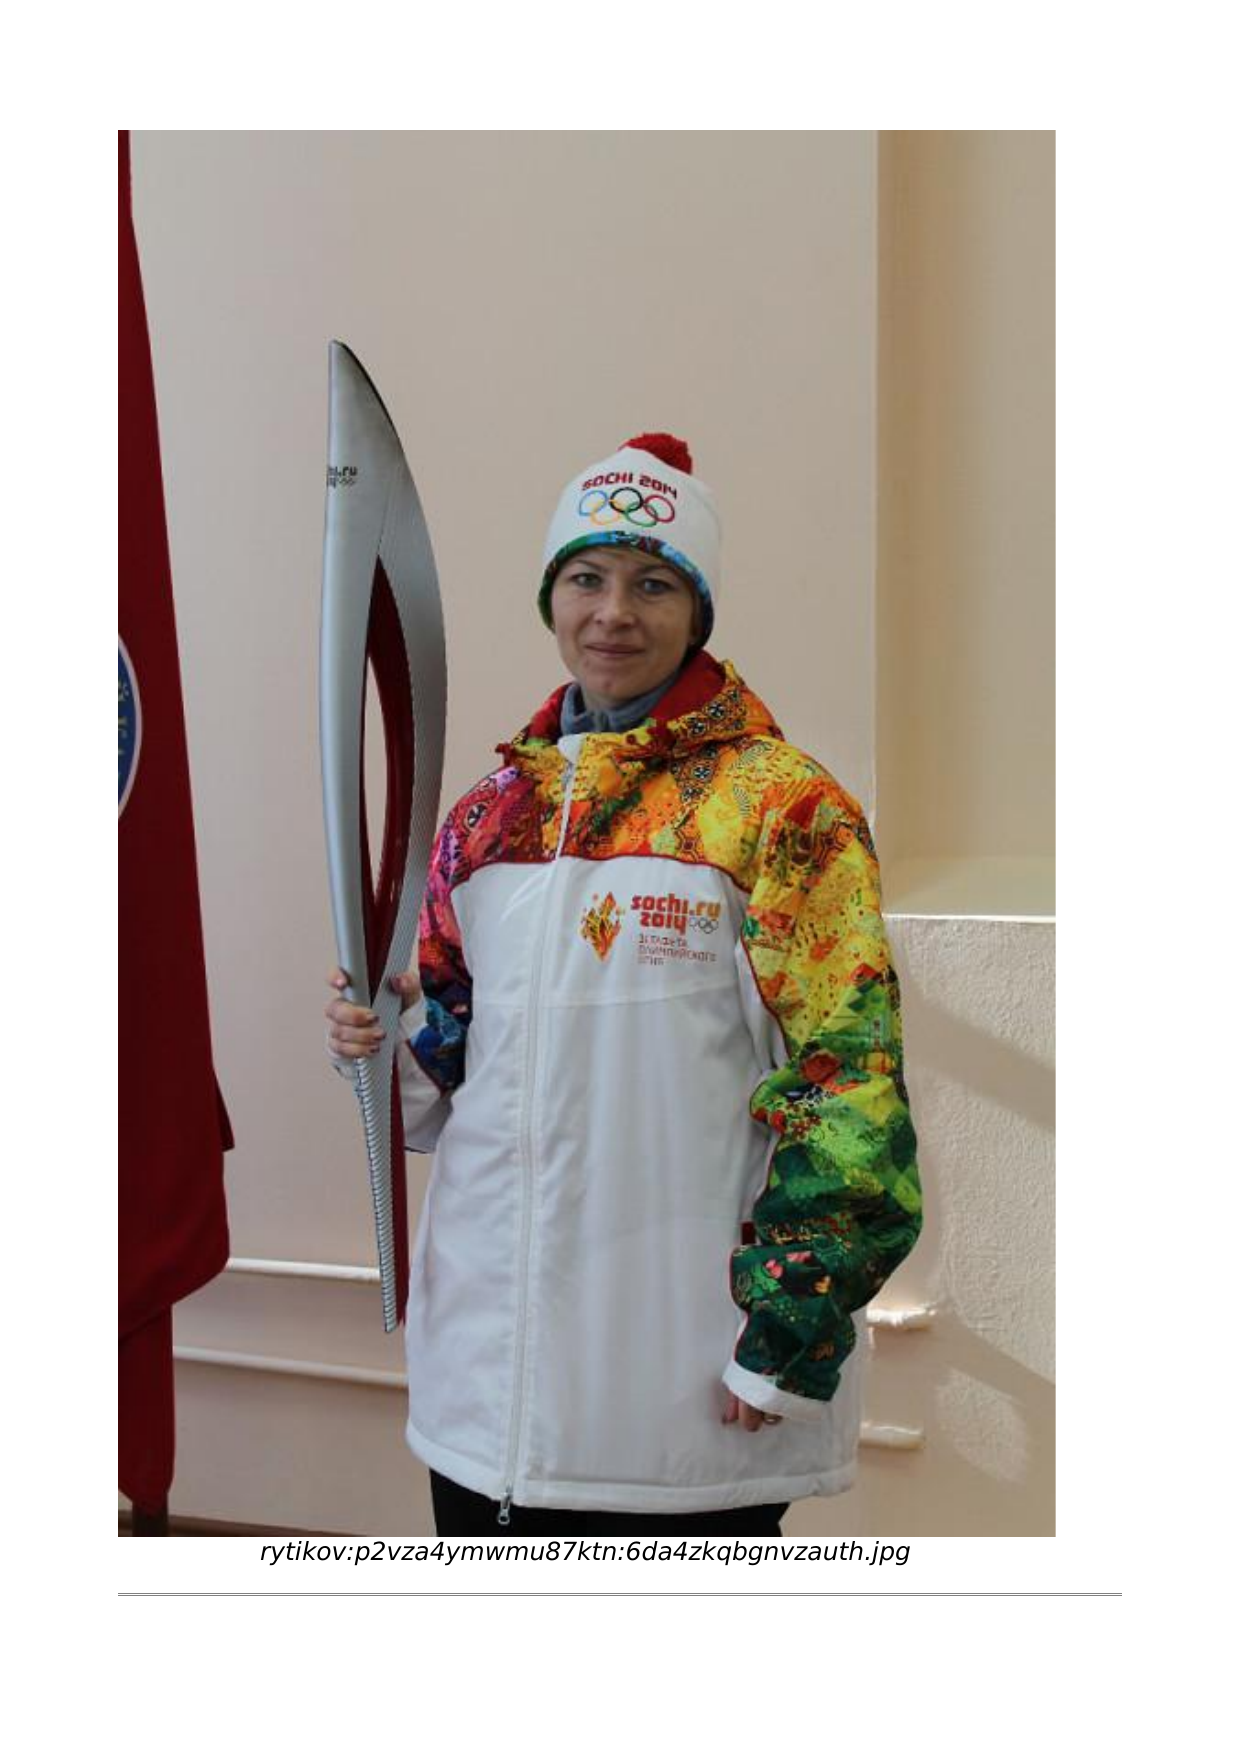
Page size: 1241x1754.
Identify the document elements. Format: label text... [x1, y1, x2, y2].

text rytikov:p2vza4ymwmu87ktn:6da4zkqbgnvzauth.jpg [118, 1537, 1056, 1566]
picture [118, 130, 1056, 1537]
